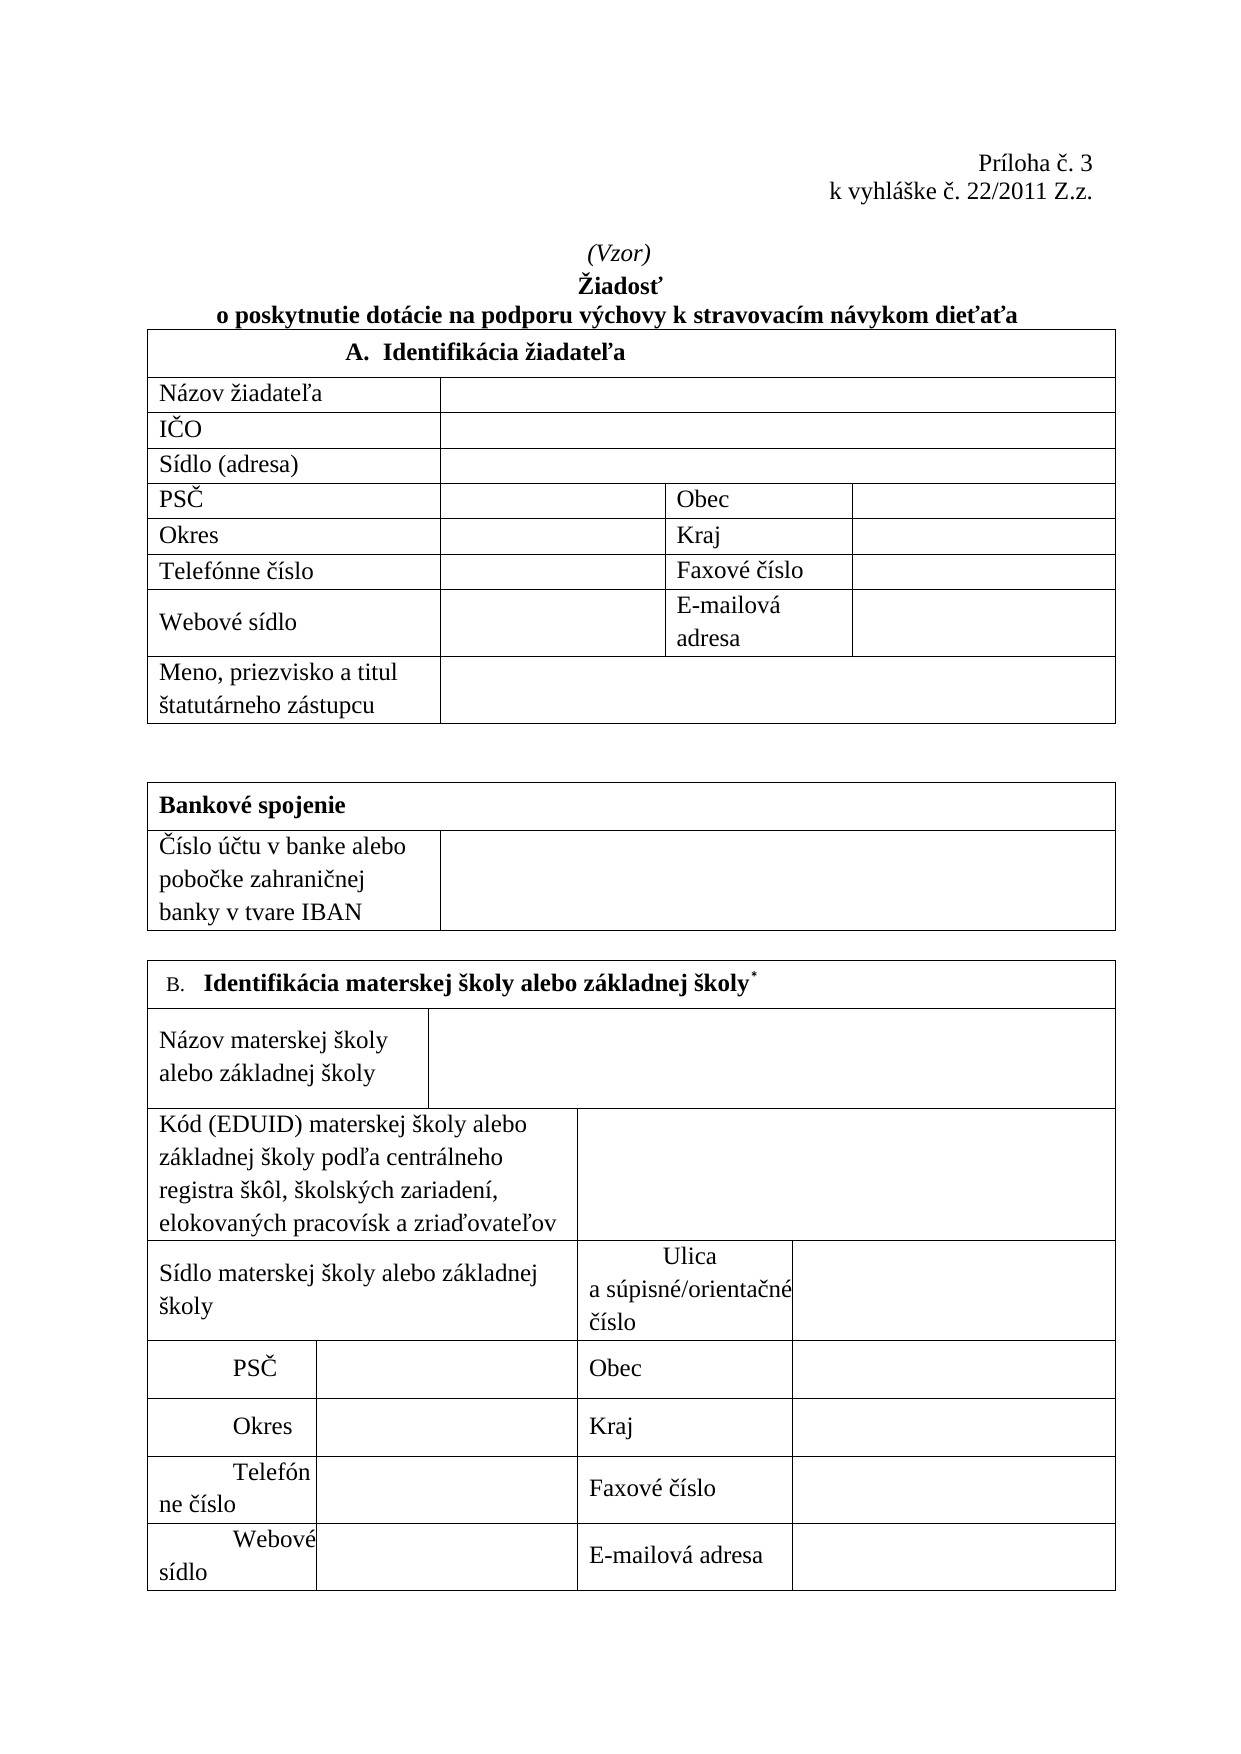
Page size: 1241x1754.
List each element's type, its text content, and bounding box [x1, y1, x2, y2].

text Príloha č. 3 [148, 148, 1093, 176]
table_cell [317, 1399, 577, 1456]
table_cell Ulica a súpisné/orientačné číslo [578, 1241, 792, 1340]
table_cell Kraj [578, 1399, 792, 1456]
table_cell Telefónne číslo [148, 1457, 316, 1523]
table_cell [441, 413, 1115, 447]
table_cell Webové sídlo [148, 590, 440, 656]
table_cell Obec [578, 1341, 792, 1398]
table_cell Kraj [666, 519, 852, 554]
table_header Identifikácia materskej školy alebo základnej školy* [148, 961, 1115, 1008]
table_cell [853, 519, 1115, 554]
table_cell [793, 1341, 1115, 1398]
table_cell Názov materskej školy alebo základnej školy [148, 1009, 428, 1108]
table_cell [441, 590, 665, 656]
table_cell Meno, priezvisko a titul štatutárneho zástupcu [148, 657, 440, 723]
text (Vzor) [148, 238, 1093, 267]
table_cell E-mailová adresa [666, 590, 852, 656]
table_cell [441, 484, 665, 518]
table_cell [441, 378, 1115, 412]
table_cell Číslo účtu v banke alebo pobočke zahraničnej banky v tvare IBAN [148, 831, 440, 930]
table_cell Telefónne číslo [148, 555, 440, 589]
table_cell [317, 1341, 577, 1398]
table_cell [793, 1524, 1115, 1590]
text Žiadosť [148, 271, 1093, 300]
table_cell [317, 1524, 577, 1590]
table_cell [317, 1457, 577, 1523]
table_cell [429, 1009, 1115, 1108]
table_cell [441, 519, 665, 554]
table_cell Webové sídlo [148, 1524, 316, 1590]
table_cell [793, 1399, 1115, 1456]
table_cell [793, 1241, 1115, 1340]
table_cell [578, 1109, 1115, 1240]
table_cell [441, 831, 1115, 930]
table_cell [441, 555, 665, 589]
table_cell [853, 590, 1115, 656]
table_header Identifikácia žiadateľa [148, 330, 1115, 377]
text k vyhláške č. 22/2011 Z.z. [511, 176, 1093, 205]
table_cell [853, 555, 1115, 589]
table_cell Faxové číslo [578, 1457, 792, 1523]
table_cell Sídlo materskej školy alebo základnej školy [148, 1241, 577, 1340]
table_cell PSČ [148, 1341, 316, 1398]
table_cell [441, 657, 1115, 723]
table_cell Sídlo (adresa) [148, 449, 440, 483]
table_cell E-mailová adresa [578, 1524, 792, 1590]
table_cell Obec [666, 484, 852, 518]
table_cell Kód (EDUID) materskej školy alebo základnej školy podľa centrálneho registra škôl, školských zariadení, elokovaných pracovísk a zriaďovateľov [148, 1109, 577, 1240]
table_cell [441, 449, 1115, 483]
table_cell Faxové číslo [666, 555, 852, 589]
table_header Bankové spojenie [148, 783, 1115, 830]
table_cell Okres [148, 519, 440, 554]
table_cell IČO [148, 413, 440, 447]
table_cell PSČ [148, 484, 440, 518]
table_cell [853, 484, 1115, 518]
text o poskytnutie dotácie na podporu výchovy k stravovacím návykom dieťaťa [148, 300, 1093, 329]
table_cell Okres [148, 1399, 316, 1456]
table_cell Názov žiadateľa [148, 378, 440, 412]
table_cell [793, 1457, 1115, 1523]
